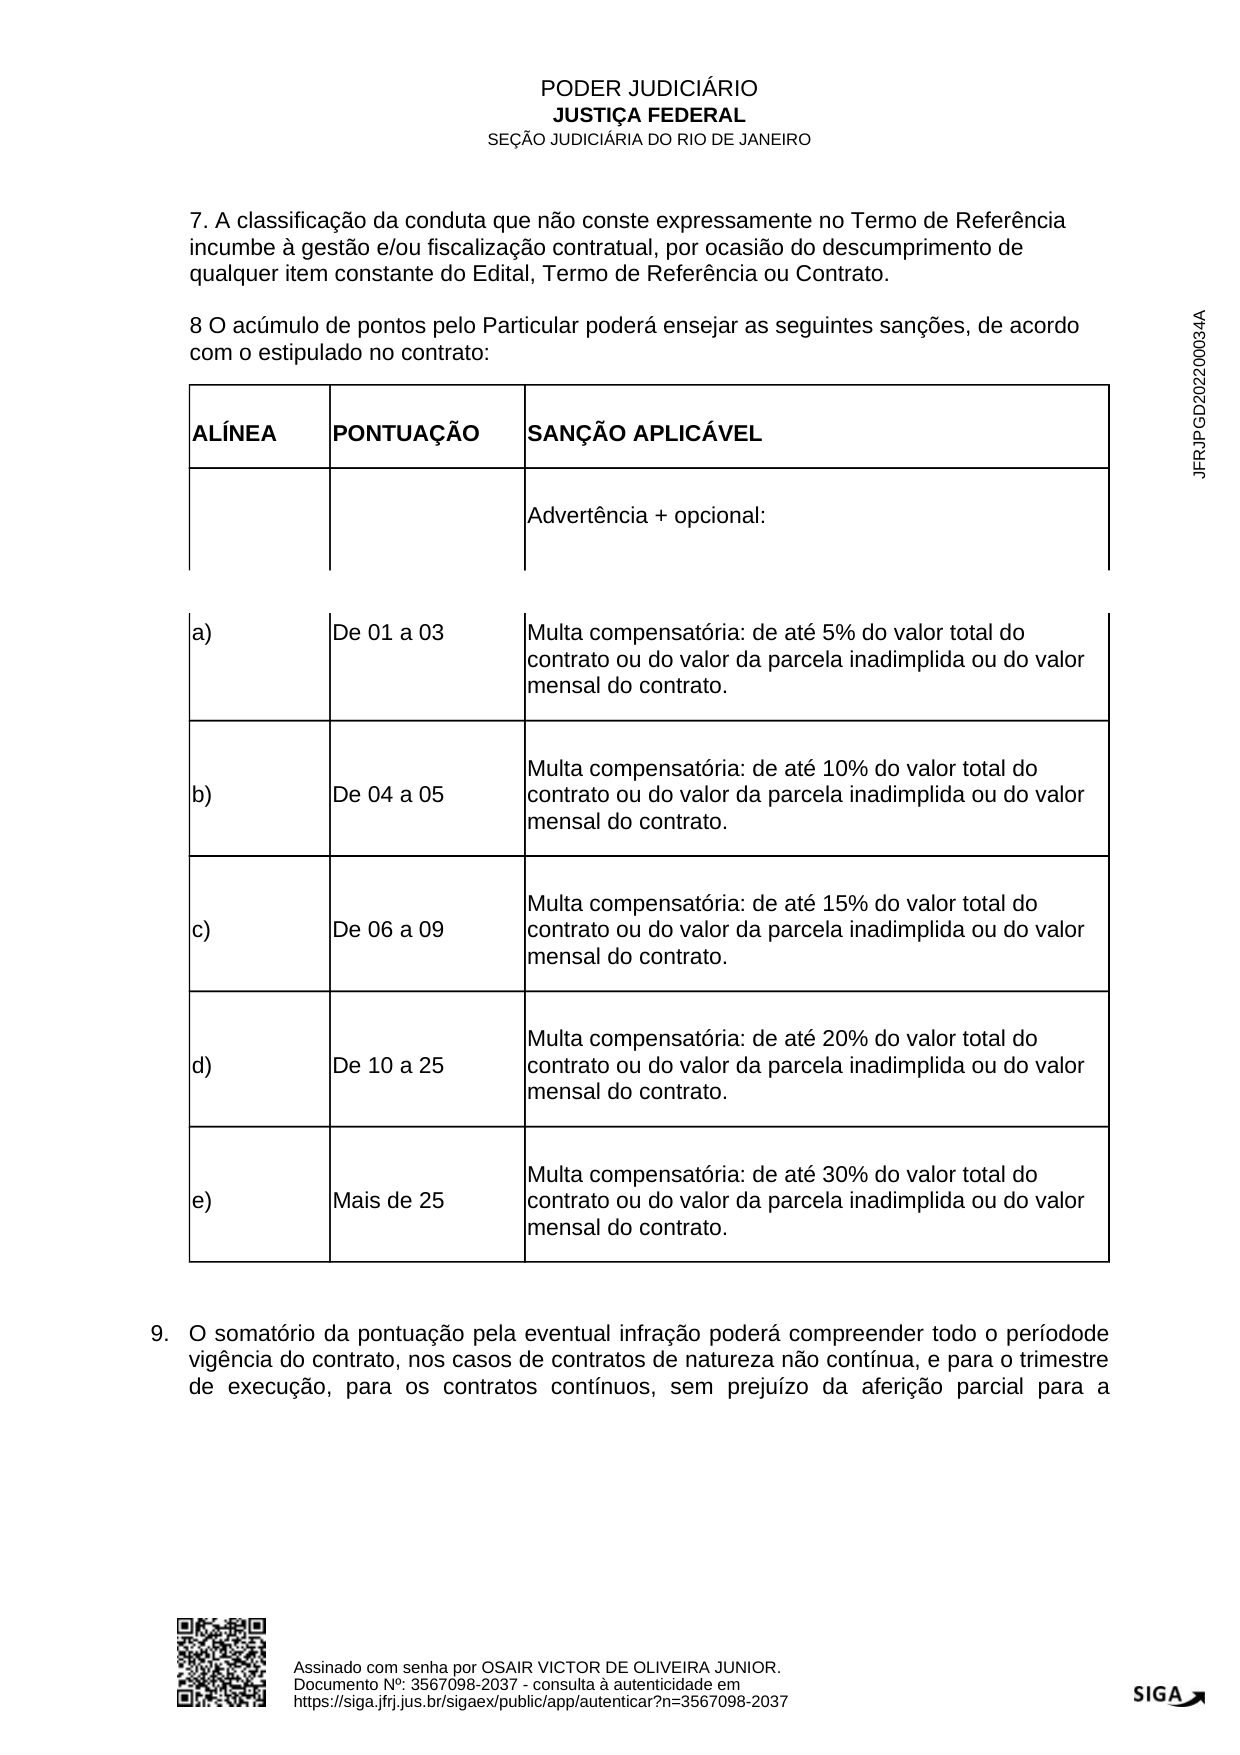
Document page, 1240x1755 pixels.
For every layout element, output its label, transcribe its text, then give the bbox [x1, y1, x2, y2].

list O somatório da pontuação pela eventual infração poderá compreender todo o períodode vigência do contrato, nos casos de contratos de natureza não contínua, e para o trimestre de execução, para os contratos contínuos, sem prejuízo da aferição parcial para a [150, 1319, 1111, 1399]
